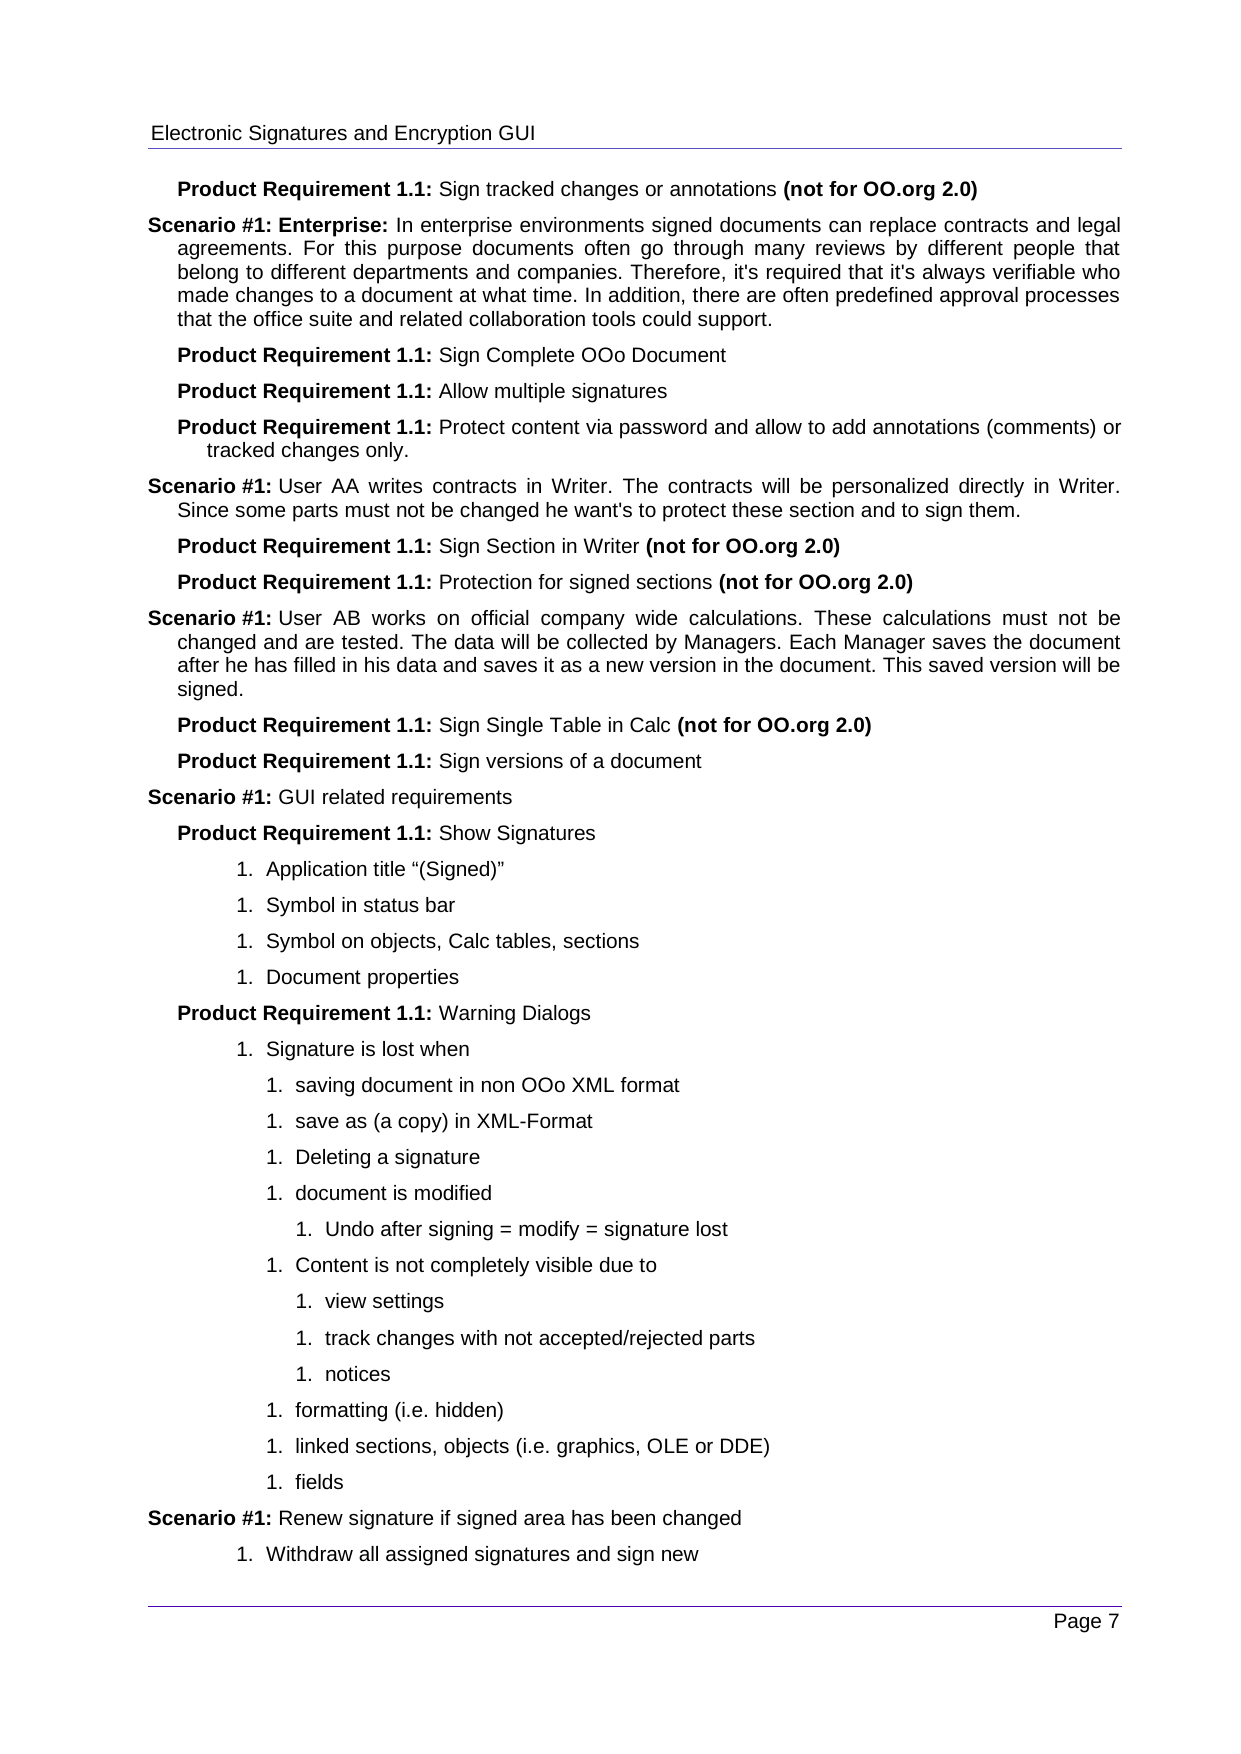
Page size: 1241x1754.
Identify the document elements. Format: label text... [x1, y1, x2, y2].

list Application title “(Signed)” [236, 857, 1122, 881]
list Sign Complete OOo Document [177, 343, 1122, 367]
list Enterprise: In enterprise environments signed documents can replace contracts and legal agreements. For this purpose documents often go through many reviews by different people that belong to different departments and companies. Therefore, it's required that it's always verifiable who made changes to a document at what time. In addition, there are often predefined approval processes that the office suite and related collaboration tools could support. [148, 213, 1122, 331]
list Signature is lost when [236, 1038, 1122, 1061]
list Document properties [236, 966, 1122, 989]
list Content is not completely visible due to [266, 1254, 1122, 1277]
list notices [295, 1362, 1122, 1386]
list Withdraw all assigned signatures and sign new [236, 1542, 1122, 1566]
list Show Signatures [177, 821, 1122, 845]
list Sign Section in Writer (not for OO.org 2.0) [177, 534, 1122, 558]
list Symbol in status bar [236, 893, 1122, 917]
list Deleting a signature [266, 1146, 1122, 1169]
list fields [266, 1470, 1122, 1494]
list formatting (i.e. hidden) [266, 1398, 1122, 1422]
list save as (a copy) in XML-Format [266, 1110, 1122, 1133]
list linked sections, objects (i.e. graphics, OLE or DDE) [266, 1434, 1122, 1458]
list User AA writes contracts in Writer. The contracts will be personalized directly in Writer. Since some parts must not be changed he want's to protect these section and to sign them. [148, 475, 1122, 522]
list Protection for signed sections (not for OO.org 2.0) [177, 571, 1122, 594]
list Undo after signing = modify = signature lost [295, 1218, 1122, 1241]
list Symbol on objects, Calc tables, sections [236, 929, 1122, 953]
list Warning Dialogs [177, 1002, 1122, 1025]
list saving document in non OOo XML format [266, 1074, 1122, 1097]
list Sign tracked changes or annotations (not for OO.org 2.0) [177, 177, 1122, 201]
list track changes with not accepted/rejected parts [295, 1326, 1122, 1349]
list Allow multiple signatures [177, 379, 1122, 403]
list Renew signature if signed area has been changed [148, 1506, 1122, 1530]
list User AB works on official company wide calculations. These calculations must not be changed and are tested. The data will be collected by Managers. Each Manager saves the document after he has filled in his data and saves it as a new version in the document. This saved version will be signed. [148, 607, 1122, 701]
list Protect content via password and allow to add annotations (comments) or tracked changes only. [177, 415, 1122, 462]
list document is modified [266, 1182, 1122, 1205]
list Sign versions of a document [177, 749, 1122, 773]
list GUI related requirements [148, 785, 1122, 809]
list view settings [295, 1290, 1122, 1313]
list Sign Single Table in Calc (not for OO.org 2.0) [177, 713, 1122, 737]
